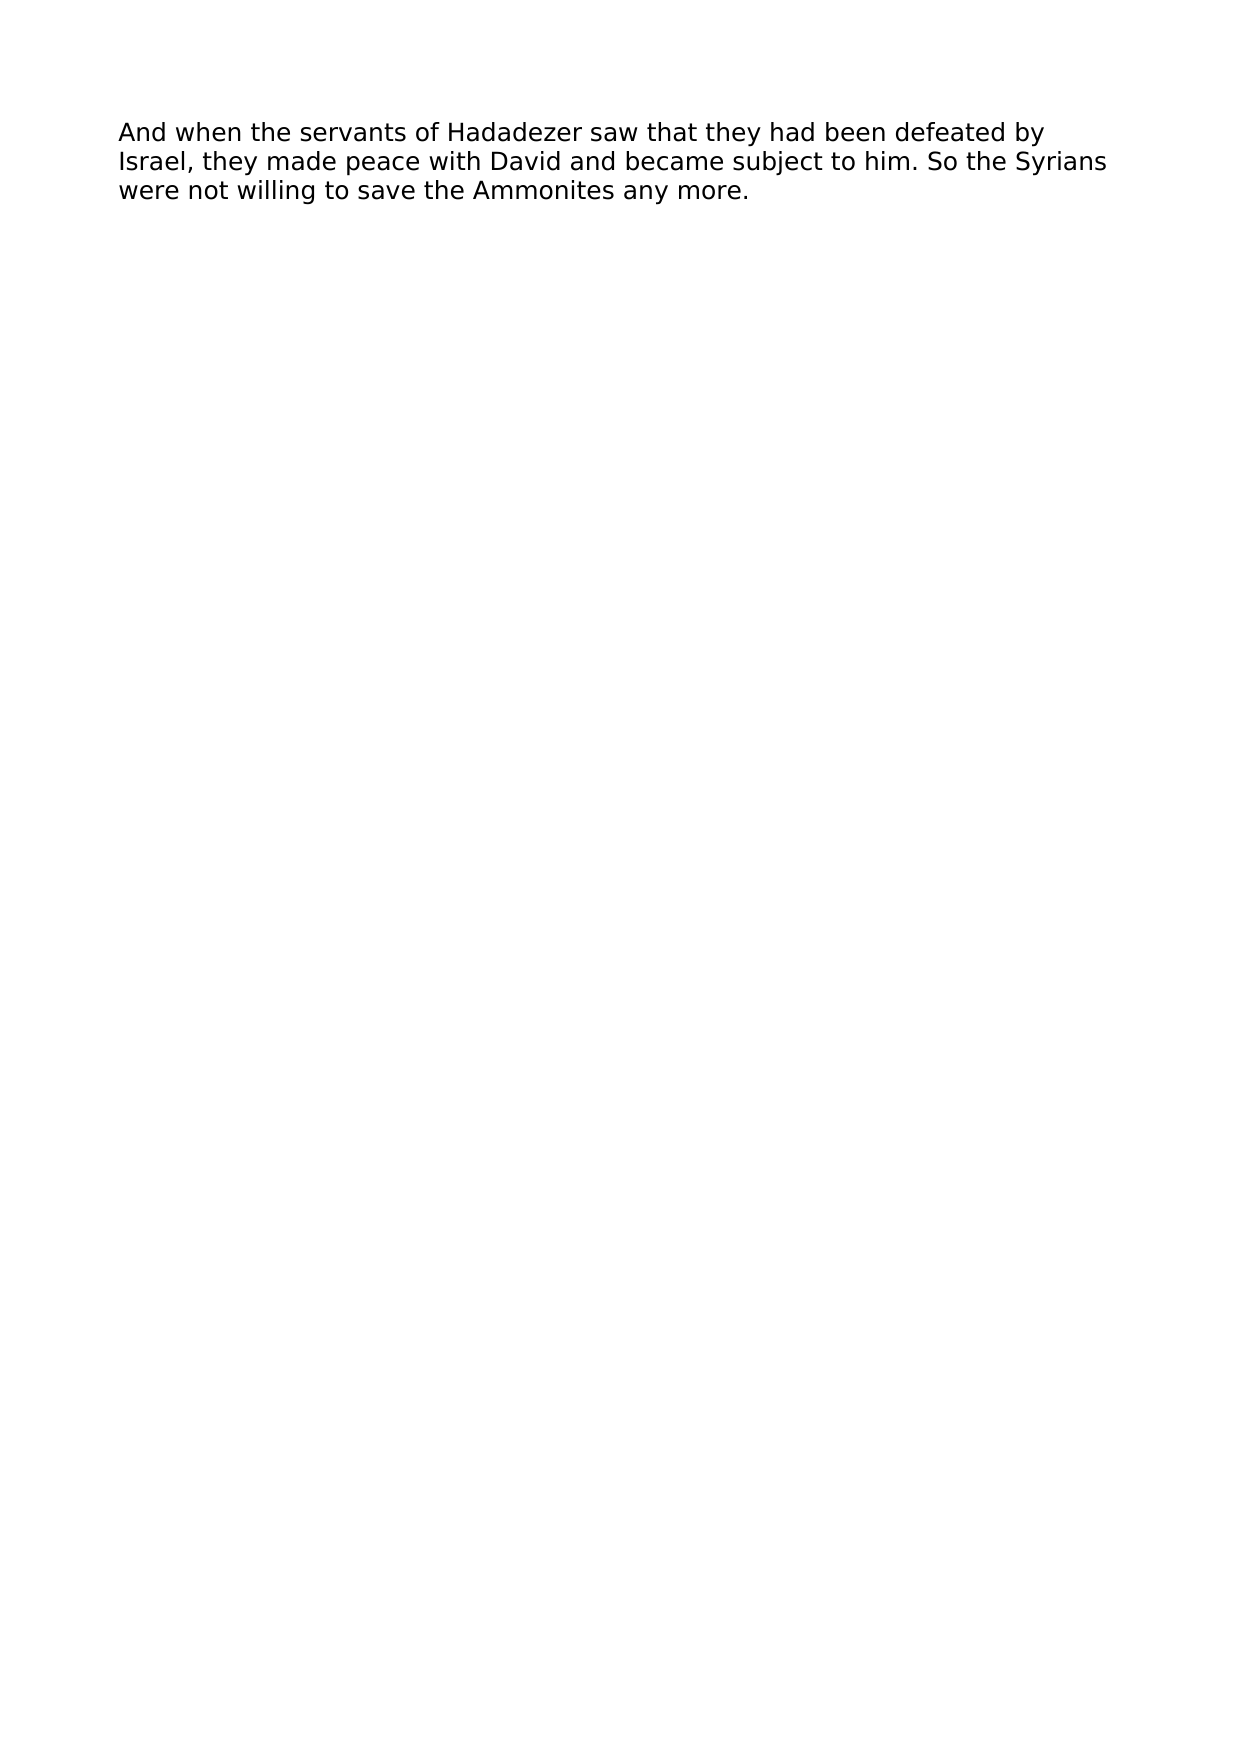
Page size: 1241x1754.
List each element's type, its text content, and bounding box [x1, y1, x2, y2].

text And when the servants of Hadadezer saw that they had been defeated by Israel, they made peace with David and became subject to him. So the Syrians were not willing to save the Ammonites any more. [118, 118, 1122, 206]
